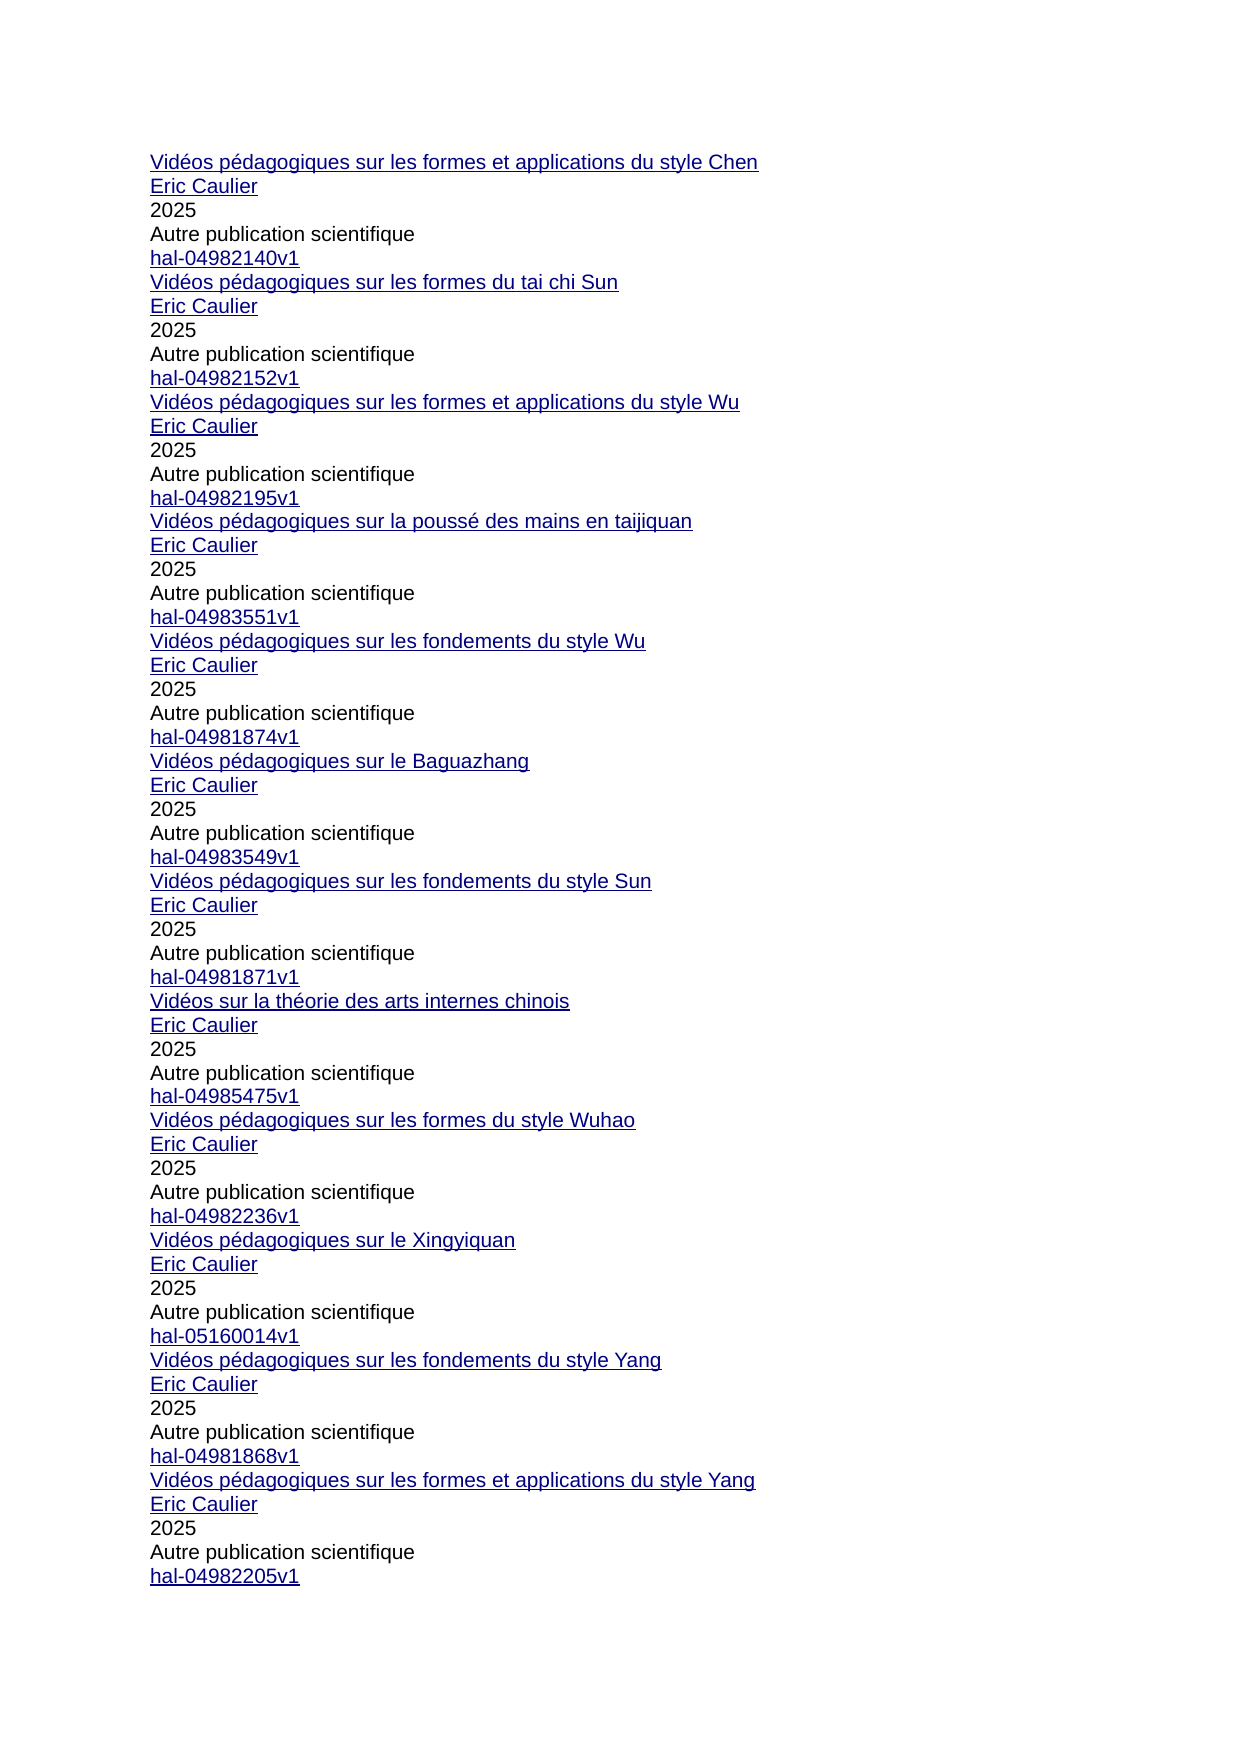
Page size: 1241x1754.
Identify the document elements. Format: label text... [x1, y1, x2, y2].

table_header Vidéos pédagogiques sur les formes et applications du style Chen Eric Caulier 2025 Autre publication scientifique hal-04982140v1 [150, 150, 1090, 270]
table_cell Vidéos sur la théorie des arts internes chinois Eric Caulier 2025 Autre publication scientifique hal-04985475v1 [150, 989, 1090, 1108]
table_cell Vidéos pédagogiques sur les formes et applications du style Yang Eric Caulier 2025 Autre publication scientifique hal-04982205v1 [150, 1468, 1090, 1587]
table_cell Vidéos pédagogiques sur la poussé des mains en taijiquan Eric Caulier 2025 Autre publication scientifique hal-04983551v1 [150, 509, 1090, 629]
table_cell Vidéos pédagogiques sur les fondements du style Wu Eric Caulier 2025 Autre publication scientifique hal-04981874v1 [150, 629, 1090, 749]
table_cell Vidéos pédagogiques sur le Baguazhang Eric Caulier 2025 Autre publication scientifique hal-04983549v1 [150, 749, 1090, 869]
table_cell Vidéos pédagogiques sur les fondements du style Yang Eric Caulier 2025 Autre publication scientifique hal-04981868v1 [150, 1348, 1090, 1468]
table_cell Vidéos pédagogiques sur les formes et applications du style Wu Eric Caulier 2025 Autre publication scientifique hal-04982195v1 [150, 390, 1090, 509]
table_cell Vidéos pédagogiques sur les formes du tai chi Sun Eric Caulier 2025 Autre publication scientifique hal-04982152v1 [150, 270, 1090, 389]
table_cell Vidéos pédagogiques sur les formes du style Wuhao Eric Caulier 2025 Autre publication scientifique hal-04982236v1 [150, 1108, 1090, 1228]
table_cell Vidéos pédagogiques sur les fondements du style Sun Eric Caulier 2025 Autre publication scientifique hal-04981871v1 [150, 869, 1090, 988]
table_cell Vidéos pédagogiques sur le Xingyiquan Eric Caulier 2025 Autre publication scientifique hal-05160014v1 [150, 1228, 1090, 1348]
